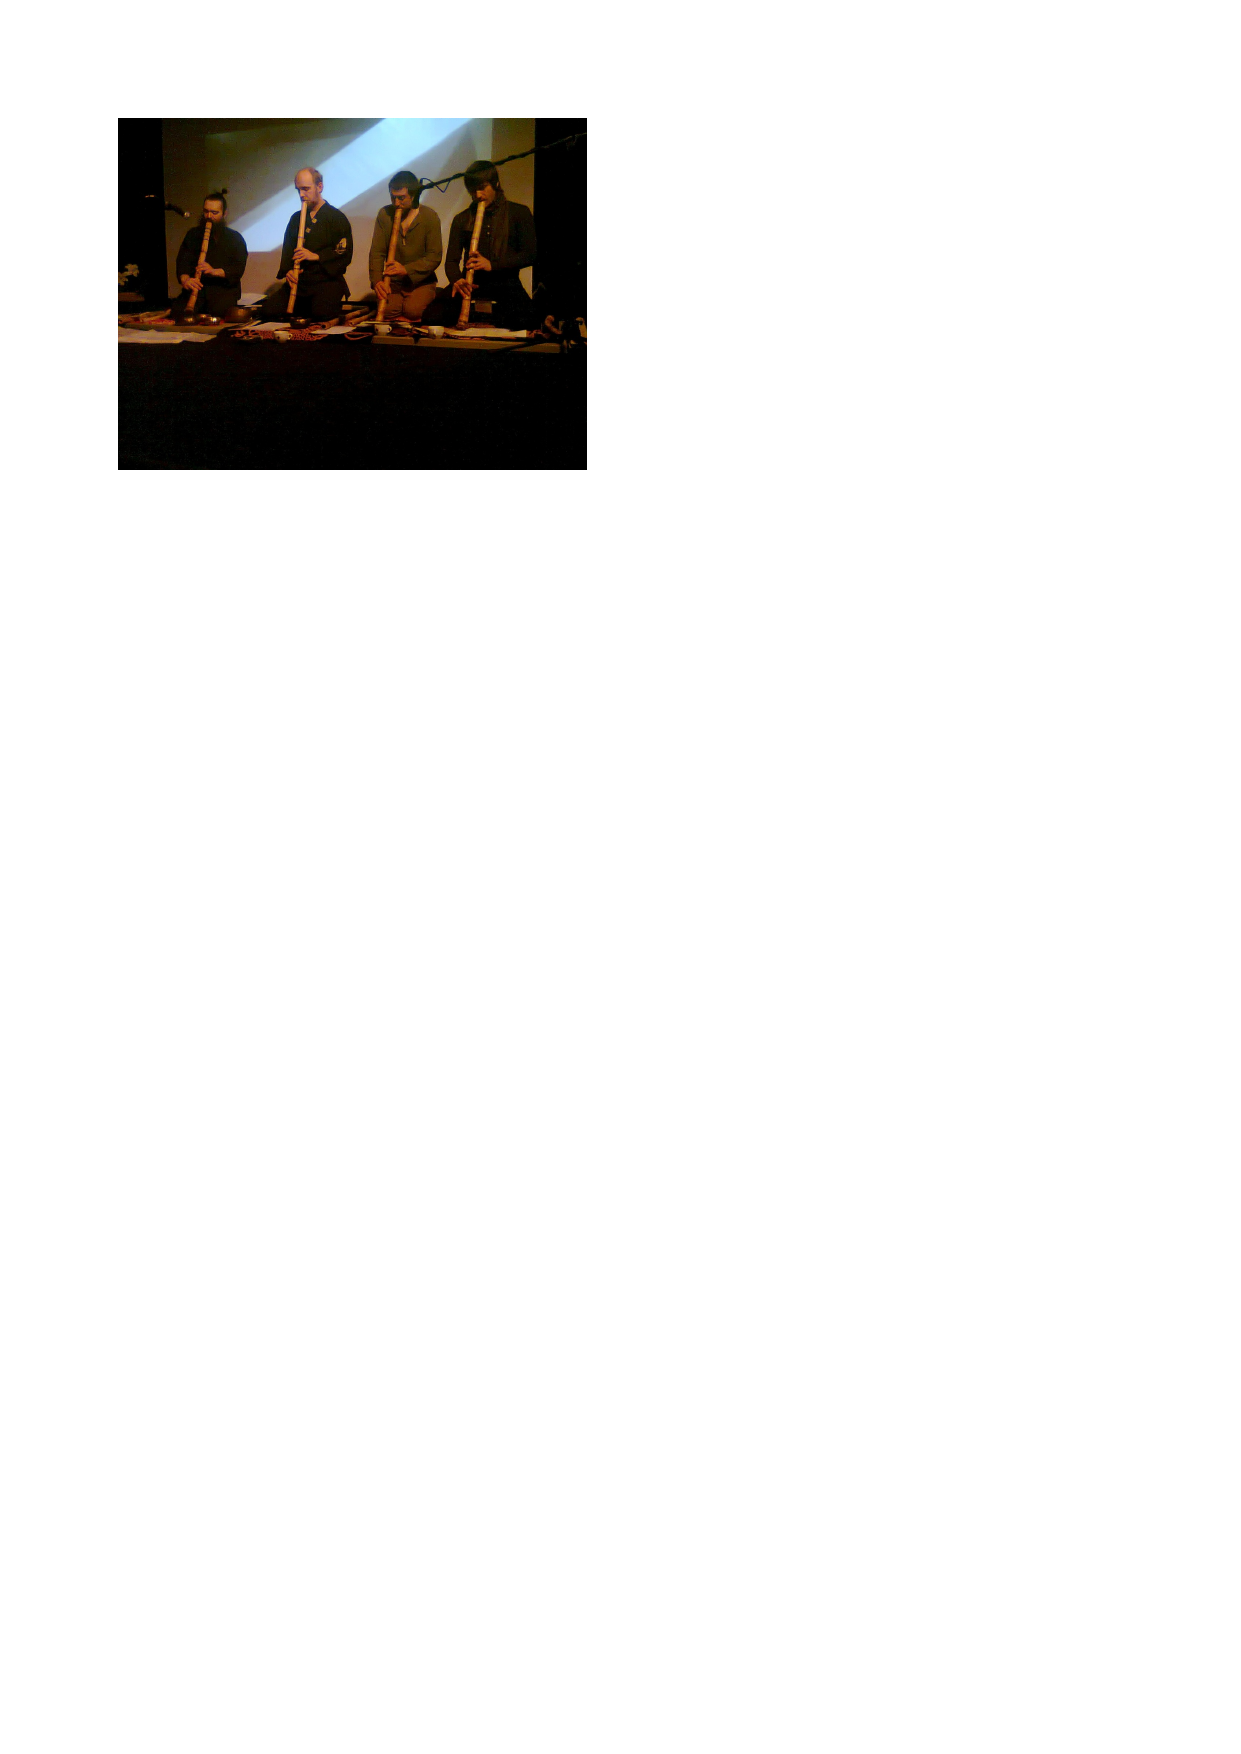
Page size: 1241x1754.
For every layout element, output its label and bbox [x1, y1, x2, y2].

picture [118, 118, 587, 470]
